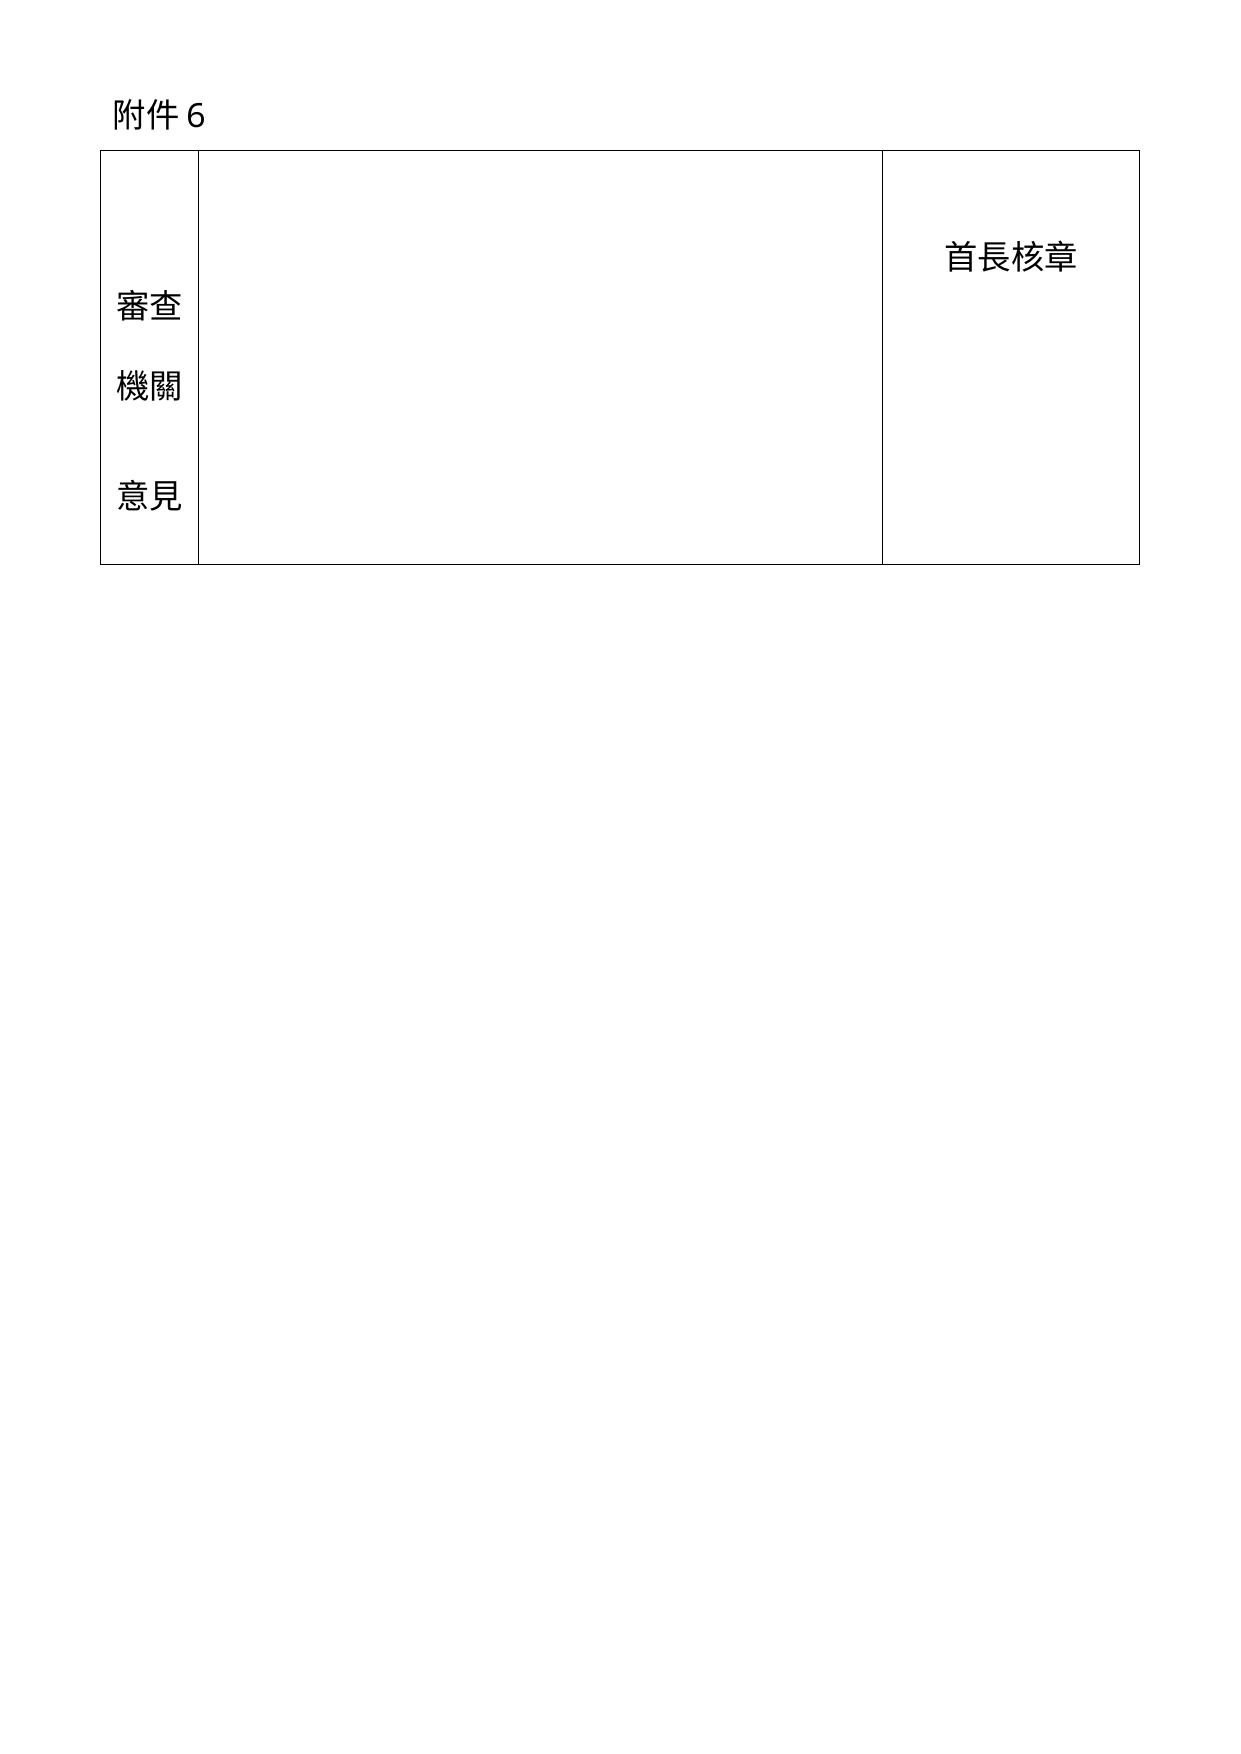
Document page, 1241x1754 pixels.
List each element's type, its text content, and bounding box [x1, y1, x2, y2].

table_cell [199, 151, 882, 564]
table_cell 首長核章 [883, 151, 1139, 564]
table_cell 審查 機關 意見 [101, 151, 198, 564]
